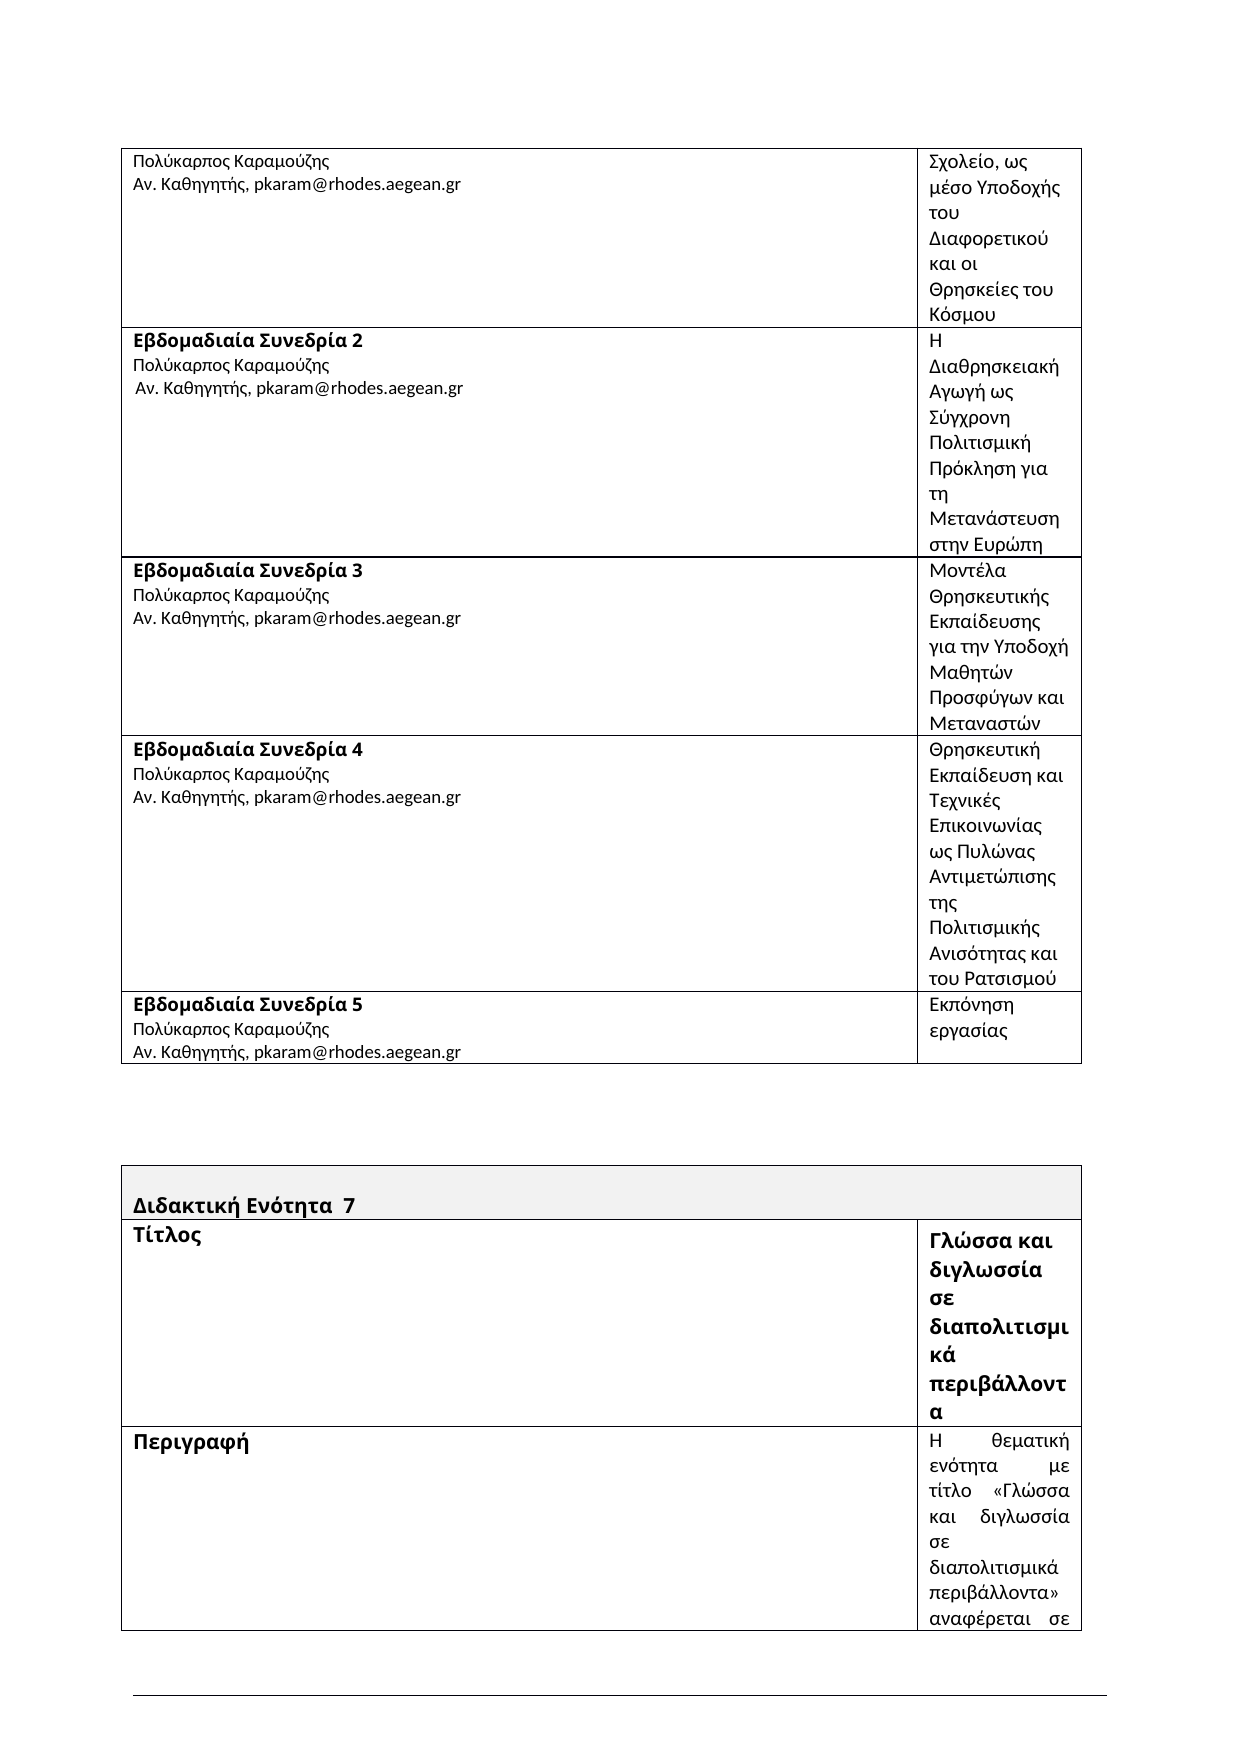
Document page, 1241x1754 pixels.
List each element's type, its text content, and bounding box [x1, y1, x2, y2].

table_cell Μοντέλα Θρησκευτικής Εκπαίδευσης για την Υποδοχή Μαθητών Προσφύγων και Μεταναστών [918, 558, 1081, 735]
table_cell Γλώσσα και διγλωσσία σε διαπολιτισμικά περιβάλλοντα [918, 1220, 1081, 1426]
table_cell Εβδομαδιαία Συνεδρία 3 Πολύκαρπος Καραμούζης Αν. Καθηγητής, pkaram@rhodes.aegean.gr [122, 558, 917, 735]
table_cell Σχολείο, ως μέσο Υποδοχής του Διαφορετικού και οι Θρησκείες του Κόσμου [918, 149, 1081, 327]
table_cell Εβδομαδιαία Συνεδρία 2 Πολύκαρπος Καραμούζης Αν. Καθηγητής, pkaram@rhodes.aegean.gr [122, 328, 917, 556]
table_cell Θρησκευτική Εκπαίδευση και Τεχνικές Επικοινωνίας ως Πυλώνας Αντιμετώπισης της Πολιτισμικής Ανισότητας και του Ρατσισμού [918, 736, 1081, 991]
table_cell Εβδομαδιαία Συνεδρία 4 Πολύκαρπος Καραμούζης Αν. Καθηγητής, pkaram@rhodes.aegean.gr [122, 736, 917, 991]
table_cell Περιγραφή [122, 1427, 917, 1630]
table_cell Εβδομαδιαία Συνεδρία 5 Πολύκαρπος Καραμούζης Αν. Καθηγητής, pkaram@rhodes.aegean.gr [122, 992, 917, 1063]
table_cell Τίτλος [122, 1220, 917, 1426]
table_cell Εκπόνηση εργασίας [918, 992, 1081, 1063]
table_cell Η θεματική ενότητα με τίτλο «Γλώσσα και διγλωσσία σε διαπολιτισμικά περιβάλλοντα» αναφέρεται σε [918, 1427, 1081, 1630]
table_cell Η Διαθρησκειακή Αγωγή ως Σύγχρονη Πολιτισμική Πρόκληση για τη Μετανάστευση στην Ευρώπη [918, 328, 1081, 556]
table_cell Πολύκαρπος Καραμούζης Αν. Καθηγητής, pkaram@rhodes.aegean.gr [122, 149, 917, 327]
table_header Διδακτική Ενότητα 7 [122, 1166, 1081, 1219]
